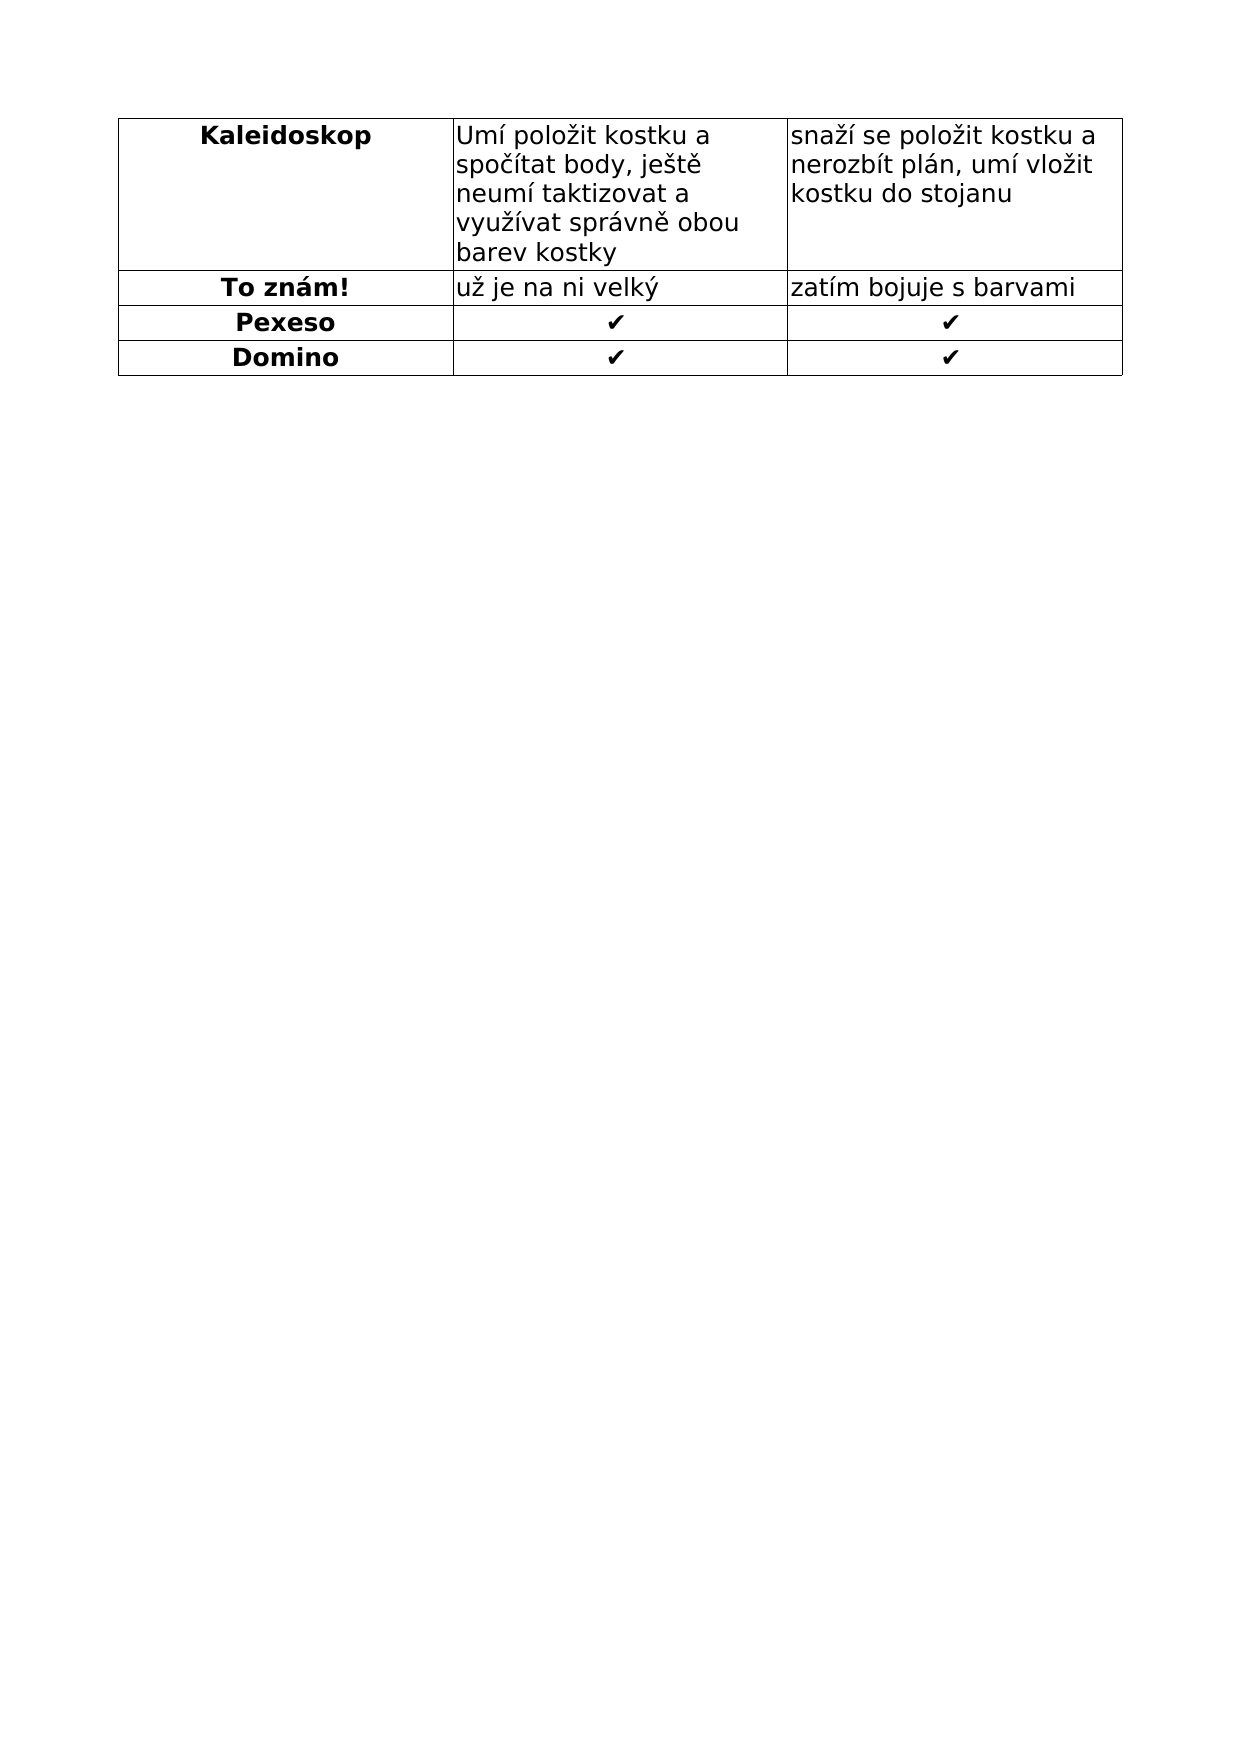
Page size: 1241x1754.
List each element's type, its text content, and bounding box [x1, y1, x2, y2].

table_cell Umí položit kostku a spočítat body, ještě neumí taktizovat a využívat správně obou barev kostky [454, 119, 787, 270]
table_cell ✔ [788, 306, 1122, 340]
table_cell ✔ [454, 341, 787, 375]
table_cell Kaleidoskop [119, 119, 453, 270]
table_cell Domino [119, 341, 453, 375]
table_cell ✔ [788, 341, 1122, 375]
table_cell snaží se položit kostku a nerozbít plán, umí vložit kostku do stojanu [788, 119, 1122, 270]
table_cell ✔ [454, 306, 787, 340]
table_cell zatím bojuje s barvami [788, 271, 1122, 305]
table_cell už je na ni velký [454, 271, 787, 305]
table_cell To znám! [119, 271, 453, 305]
table_cell Pexeso [119, 306, 453, 340]
